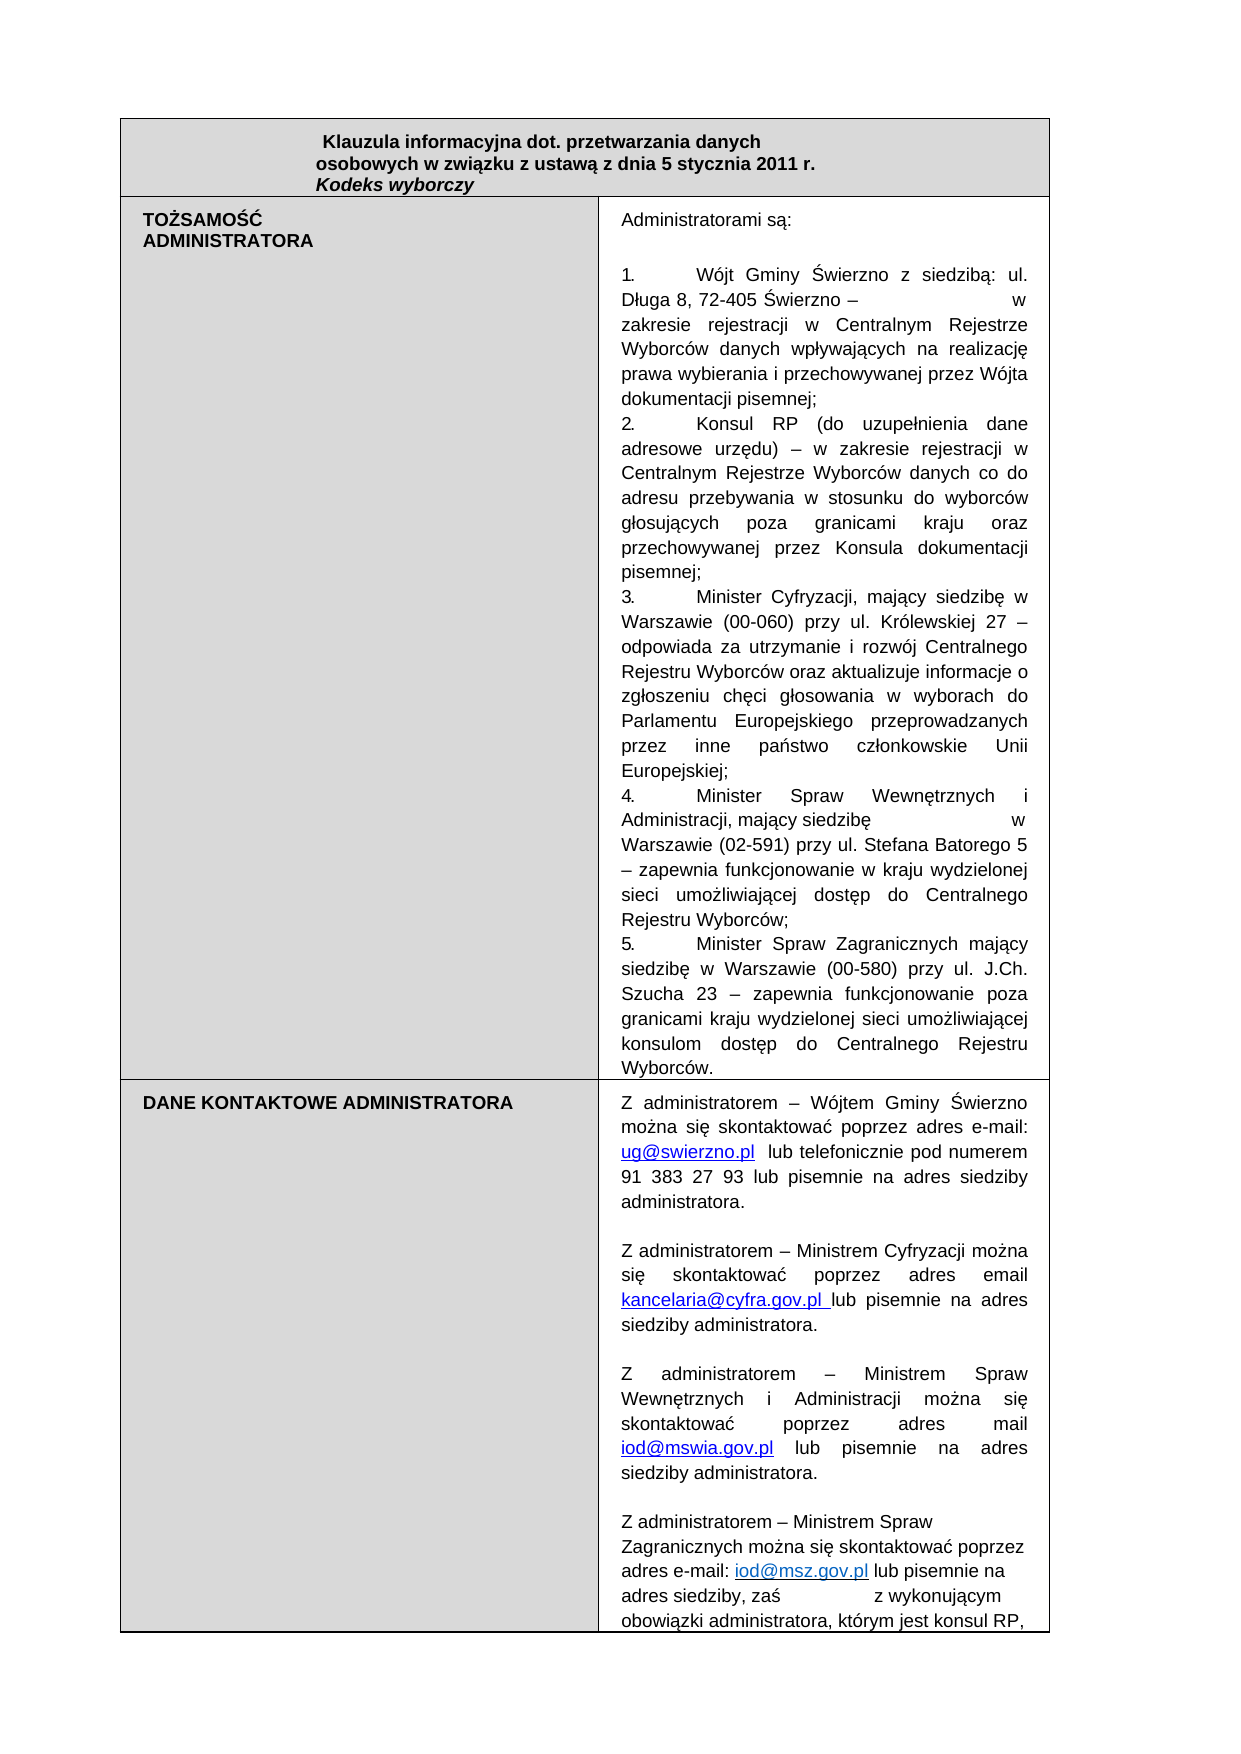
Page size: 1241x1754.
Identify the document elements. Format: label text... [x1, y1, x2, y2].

table_header Klauzula informacyjna dot. przetwarzania danych osobowych w związku z ustawą z dnia 5 stycznia 2011 r. Kodeks wyborczy [121, 119, 1049, 196]
table_cell Administratorami są: Wójt Gminy Świerzno z siedzibą: ul. Długa 8, 72-405 Świerzno – w zakresie rejestracji w Centralnym Rejestrze Wyborców danych wpływających na realizację prawa wybierania i przechowywanej przez Wójta dokumentacji pisemnej; Konsul RP (do uzupełnienia dane adresowe urzędu) – w zakresie rejestracji w Centralnym Rejestrze Wyborców danych co do adresu przebywania w stosunku do wyborców głosujących poza granicami kraju oraz przechowywanej przez Konsula dokumentacji pisemnej; Minister Cyfryzacji, mający siedzibę w Warszawie (00-060) przy ul. Królewskiej 27 – odpowiada za utrzymanie i rozwój Centralnego Rejestru Wyborców oraz aktualizuje informacje o zgłoszeniu chęci głosowania w wyborach do Parlamentu Europejskiego przeprowadzanych przez inne państwo członkowskie Unii Europejskiej; Minister Spraw Wewnętrznych i Administracji, mający siedzibę w Warszawie (02-591) przy ul. Stefana Batorego 5 – zapewnia funkcjonowanie w kraju wydzielonej sieci umożliwiającej dostęp do Centralnego Rejestru Wyborców; Minister Spraw Zagranicznych mający siedzibę w Warszawie (00-580) przy ul. J.Ch. Szucha 23 – zapewnia funkcjonowanie poza granicami kraju wydzielonej sieci umożliwiającej konsulom dostęp do Centralnego Rejestru Wyborców. [599, 197, 1049, 1079]
table_cell DANE KONTAKTOWE ADMINISTRATORA [121, 1080, 598, 1631]
table_cell Z administratorem – Wójtem Gminy Świerzno można się skontaktować poprzez adres e-mail: ug@swierzno.pl lub telefonicznie pod numerem 91 383 27 93 lub pisemnie na adres siedziby administratora. Z administratorem – Ministrem Cyfryzacji można się skontaktować poprzez adres email kancelaria@cyfra.gov.pl lub pisemnie na adres siedziby administratora. Z administratorem – Ministrem Spraw Wewnętrznych i Administracji można się skontaktować poprzez adres mail iod@mswia.gov.pl lub pisemnie na adres siedziby administratora. Z administratorem – Ministrem Spraw Zagranicznych można się skontaktować poprzez adres e-mail: iod@msz.gov.pl lub pisemnie na adres siedziby, zaś z wykonującym obowiązki administratora, którym jest konsul RP, [599, 1080, 1049, 1631]
table_cell TOŻSAMOŚĆ ADMINISTRATORA [121, 197, 598, 1079]
